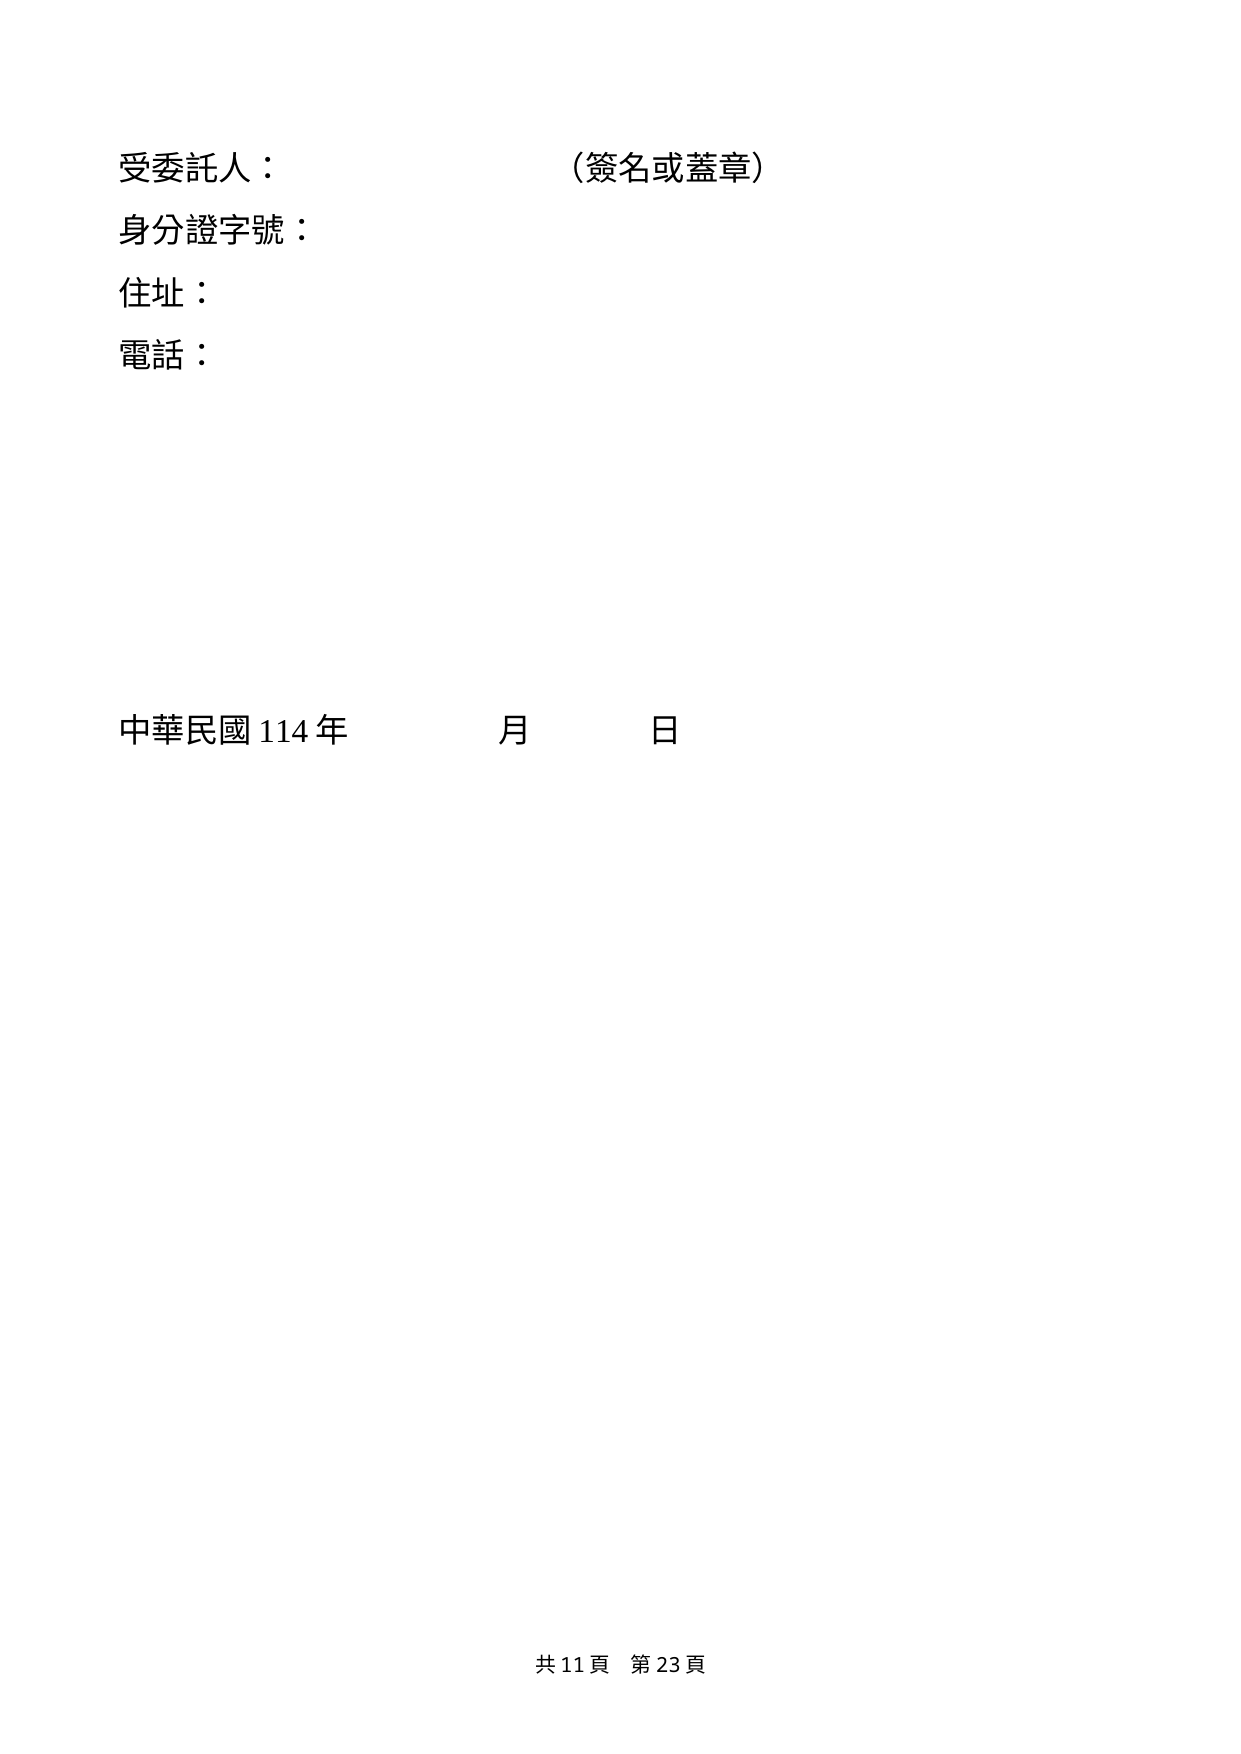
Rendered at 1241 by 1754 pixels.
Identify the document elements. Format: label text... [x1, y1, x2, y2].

text 受委託人： （簽名或蓋章） [118, 124, 1122, 186]
text 中華民國114年 月 日 [118, 686, 1122, 749]
text 電話： [118, 311, 1122, 374]
text 身分證字號： [118, 186, 1122, 249]
text 住址： [118, 249, 1122, 311]
